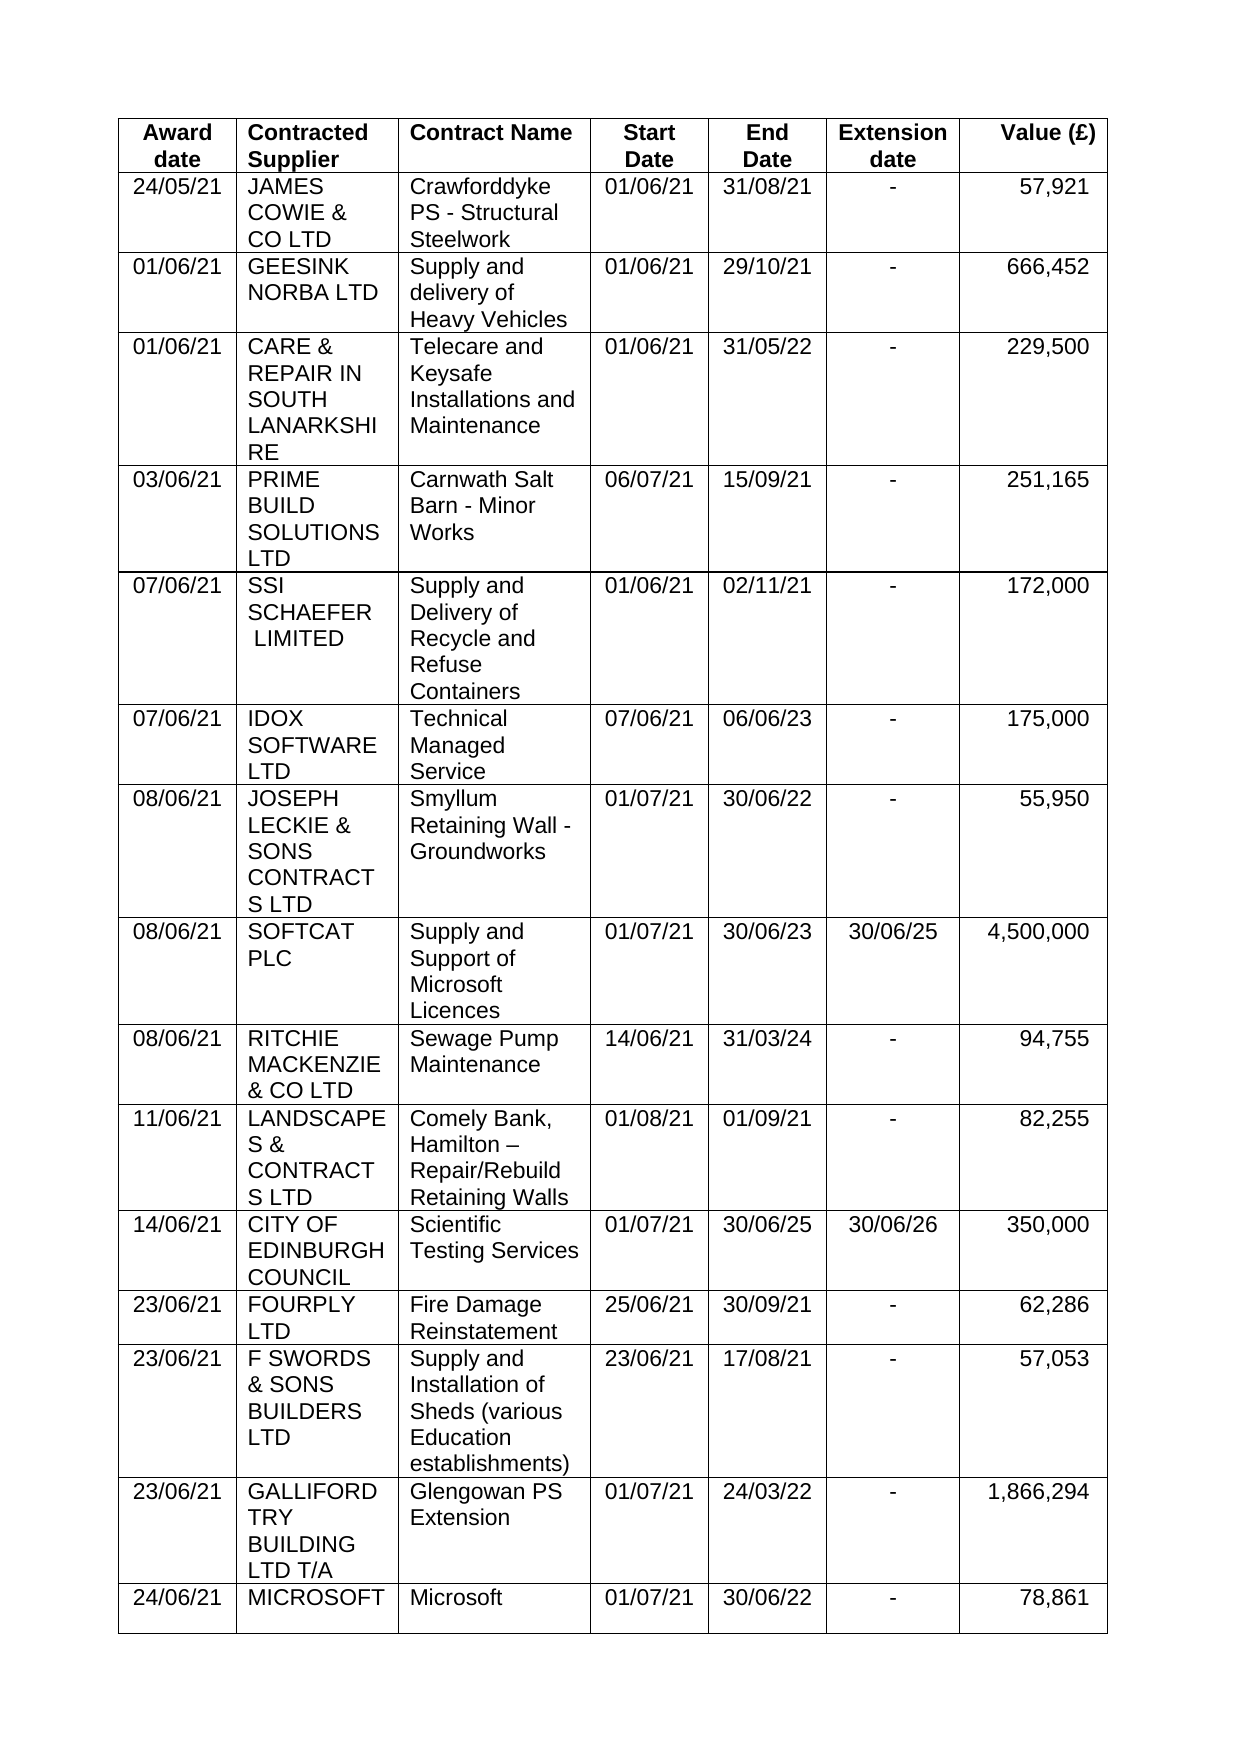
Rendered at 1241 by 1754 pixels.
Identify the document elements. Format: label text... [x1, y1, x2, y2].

table_cell 08/06/21 [119, 918, 236, 1023]
table_cell - [827, 785, 959, 917]
table_cell Technical Managed Service [399, 705, 590, 784]
table_header Start Date [591, 119, 708, 172]
table_cell JAMES COWIE & CO LTD [237, 173, 398, 252]
table_cell - [827, 1291, 959, 1344]
table_cell 01/08/21 [591, 1105, 708, 1210]
table_cell 175,000 [960, 705, 1107, 784]
table_cell - [827, 1345, 959, 1477]
table_cell 01/07/21 [591, 918, 708, 1023]
table_cell 229,500 [960, 333, 1107, 465]
table_cell 31/03/24 [709, 1025, 826, 1104]
table_cell 30/06/25 [709, 1211, 826, 1290]
table_cell JOSEPH LECKIE & SONS CONTRACTS LTD [237, 785, 398, 917]
table_cell FOURPLY LTD [237, 1291, 398, 1344]
table_cell 82,255 [960, 1105, 1107, 1210]
table_cell CITY OF EDINBURGH COUNCIL [237, 1211, 398, 1290]
table_cell 251,165 [960, 466, 1107, 571]
table_cell 01/07/21 [591, 1584, 708, 1633]
table_cell PRIME BUILD SOLUTIONS LTD [237, 466, 398, 571]
table_cell 01/06/21 [591, 573, 708, 704]
table_cell Supply and Installation of Sheds (various Education establishments) [399, 1345, 590, 1477]
table_cell Smyllum Retaining Wall - Groundworks [399, 785, 590, 917]
table_cell Fire Damage Reinstatement [399, 1291, 590, 1344]
table_cell 24/06/21 [119, 1584, 236, 1633]
table_cell 94,755 [960, 1025, 1107, 1104]
table_cell 172,000 [960, 573, 1107, 704]
table_cell 03/06/21 [119, 466, 236, 571]
table_cell Sewage Pump Maintenance [399, 1025, 590, 1104]
table_cell 11/06/21 [119, 1105, 236, 1210]
table_cell 01/07/21 [591, 1211, 708, 1290]
table_cell 23/06/21 [119, 1291, 236, 1344]
table_cell 57,053 [960, 1345, 1107, 1477]
table_cell RITCHIE MACKENZIE & CO LTD [237, 1025, 398, 1104]
table_cell 24/03/22 [709, 1478, 826, 1583]
table_cell Supply and Delivery of Recycle and Refuse Containers [399, 573, 590, 704]
table_cell 31/08/21 [709, 173, 826, 252]
table_cell 07/06/21 [119, 573, 236, 704]
table_cell - [827, 466, 959, 571]
table_cell Supply and Support of Microsoft Licences [399, 918, 590, 1023]
table_cell Supply and delivery of Heavy Vehicles [399, 253, 590, 332]
table_cell Scientific Testing Services [399, 1211, 590, 1290]
table_cell 30/06/25 [827, 918, 959, 1023]
table_cell 29/10/21 [709, 253, 826, 332]
table_header Contract Name [399, 119, 590, 172]
table_cell 01/07/21 [591, 785, 708, 917]
table_cell 30/06/23 [709, 918, 826, 1023]
table_cell - [827, 705, 959, 784]
table_cell 24/05/21 [119, 173, 236, 252]
table_cell Comely Bank, Hamilton – Repair/Rebuild Retaining Walls [399, 1105, 590, 1210]
table_cell GALLIFORD TRY BUILDING LTD T/A [237, 1478, 398, 1583]
table_cell IDOX SOFTWARE LTD [237, 705, 398, 784]
table_cell 17/08/21 [709, 1345, 826, 1477]
table_cell 01/06/21 [119, 253, 236, 332]
table_cell Crawforddyke PS - Structural Steelwork [399, 173, 590, 252]
table_cell Carnwath Salt Barn - Minor Works [399, 466, 590, 571]
table_cell Microsoft [399, 1584, 590, 1633]
table_cell 666,452 [960, 253, 1107, 332]
table_cell LANDSCAPES & CONTRACTS LTD [237, 1105, 398, 1210]
table_cell - [827, 173, 959, 252]
table_cell - [827, 1025, 959, 1104]
table_header Extension date [827, 119, 959, 172]
table_cell Glengowan PS Extension [399, 1478, 590, 1583]
table_cell 01/07/21 [591, 1478, 708, 1583]
table_cell 06/06/23 [709, 705, 826, 784]
table_cell 01/06/21 [591, 253, 708, 332]
table_cell - [827, 333, 959, 465]
table_cell 01/06/21 [591, 173, 708, 252]
table_cell 30/09/21 [709, 1291, 826, 1344]
table_cell - [827, 573, 959, 704]
table_cell 08/06/21 [119, 785, 236, 917]
table_cell 01/06/21 [591, 333, 708, 465]
table_cell 62,286 [960, 1291, 1107, 1344]
table_cell SOFTCAT PLC [237, 918, 398, 1023]
table_header Value (£) [960, 119, 1107, 172]
table_cell - [827, 1105, 959, 1210]
table_cell 23/06/21 [119, 1345, 236, 1477]
table_cell - [827, 253, 959, 332]
table_cell 01/06/21 [119, 333, 236, 465]
table_header Contracted Supplier [237, 119, 398, 172]
table_cell 55,950 [960, 785, 1107, 917]
table_cell 1,866,294 [960, 1478, 1107, 1583]
table_cell 78,861 [960, 1584, 1107, 1633]
table_cell GEESINK NORBA LTD [237, 253, 398, 332]
table_cell 14/06/21 [591, 1025, 708, 1104]
table_header End Date [709, 119, 826, 172]
table_cell CARE & REPAIR IN SOUTH LANARKSHIRE [237, 333, 398, 465]
table_cell 06/07/21 [591, 466, 708, 571]
table_cell Telecare and Keysafe Installations and Maintenance [399, 333, 590, 465]
table_cell SSI SCHAEFER LIMITED [237, 573, 398, 704]
table_cell 30/06/22 [709, 1584, 826, 1633]
table_header Award date [119, 119, 236, 172]
table_cell 31/05/22 [709, 333, 826, 465]
table_cell 350,000 [960, 1211, 1107, 1290]
table_cell 4,500,000 [960, 918, 1107, 1023]
table_cell - [827, 1478, 959, 1583]
table_cell MICROSOFT [237, 1584, 398, 1633]
table_cell 30/06/22 [709, 785, 826, 917]
table_cell 15/09/21 [709, 466, 826, 571]
table_cell 57,921 [960, 173, 1107, 252]
table_cell 07/06/21 [119, 705, 236, 784]
table_cell - [827, 1584, 959, 1633]
table_cell 30/06/26 [827, 1211, 959, 1290]
table_cell 14/06/21 [119, 1211, 236, 1290]
table_cell 23/06/21 [591, 1345, 708, 1477]
table_cell F SWORDS & SONS BUILDERS LTD [237, 1345, 398, 1477]
table_cell 25/06/21 [591, 1291, 708, 1344]
table_cell 08/06/21 [119, 1025, 236, 1104]
table_cell 01/09/21 [709, 1105, 826, 1210]
table_cell 23/06/21 [119, 1478, 236, 1583]
table_cell 07/06/21 [591, 705, 708, 784]
table_cell 02/11/21 [709, 573, 826, 704]
